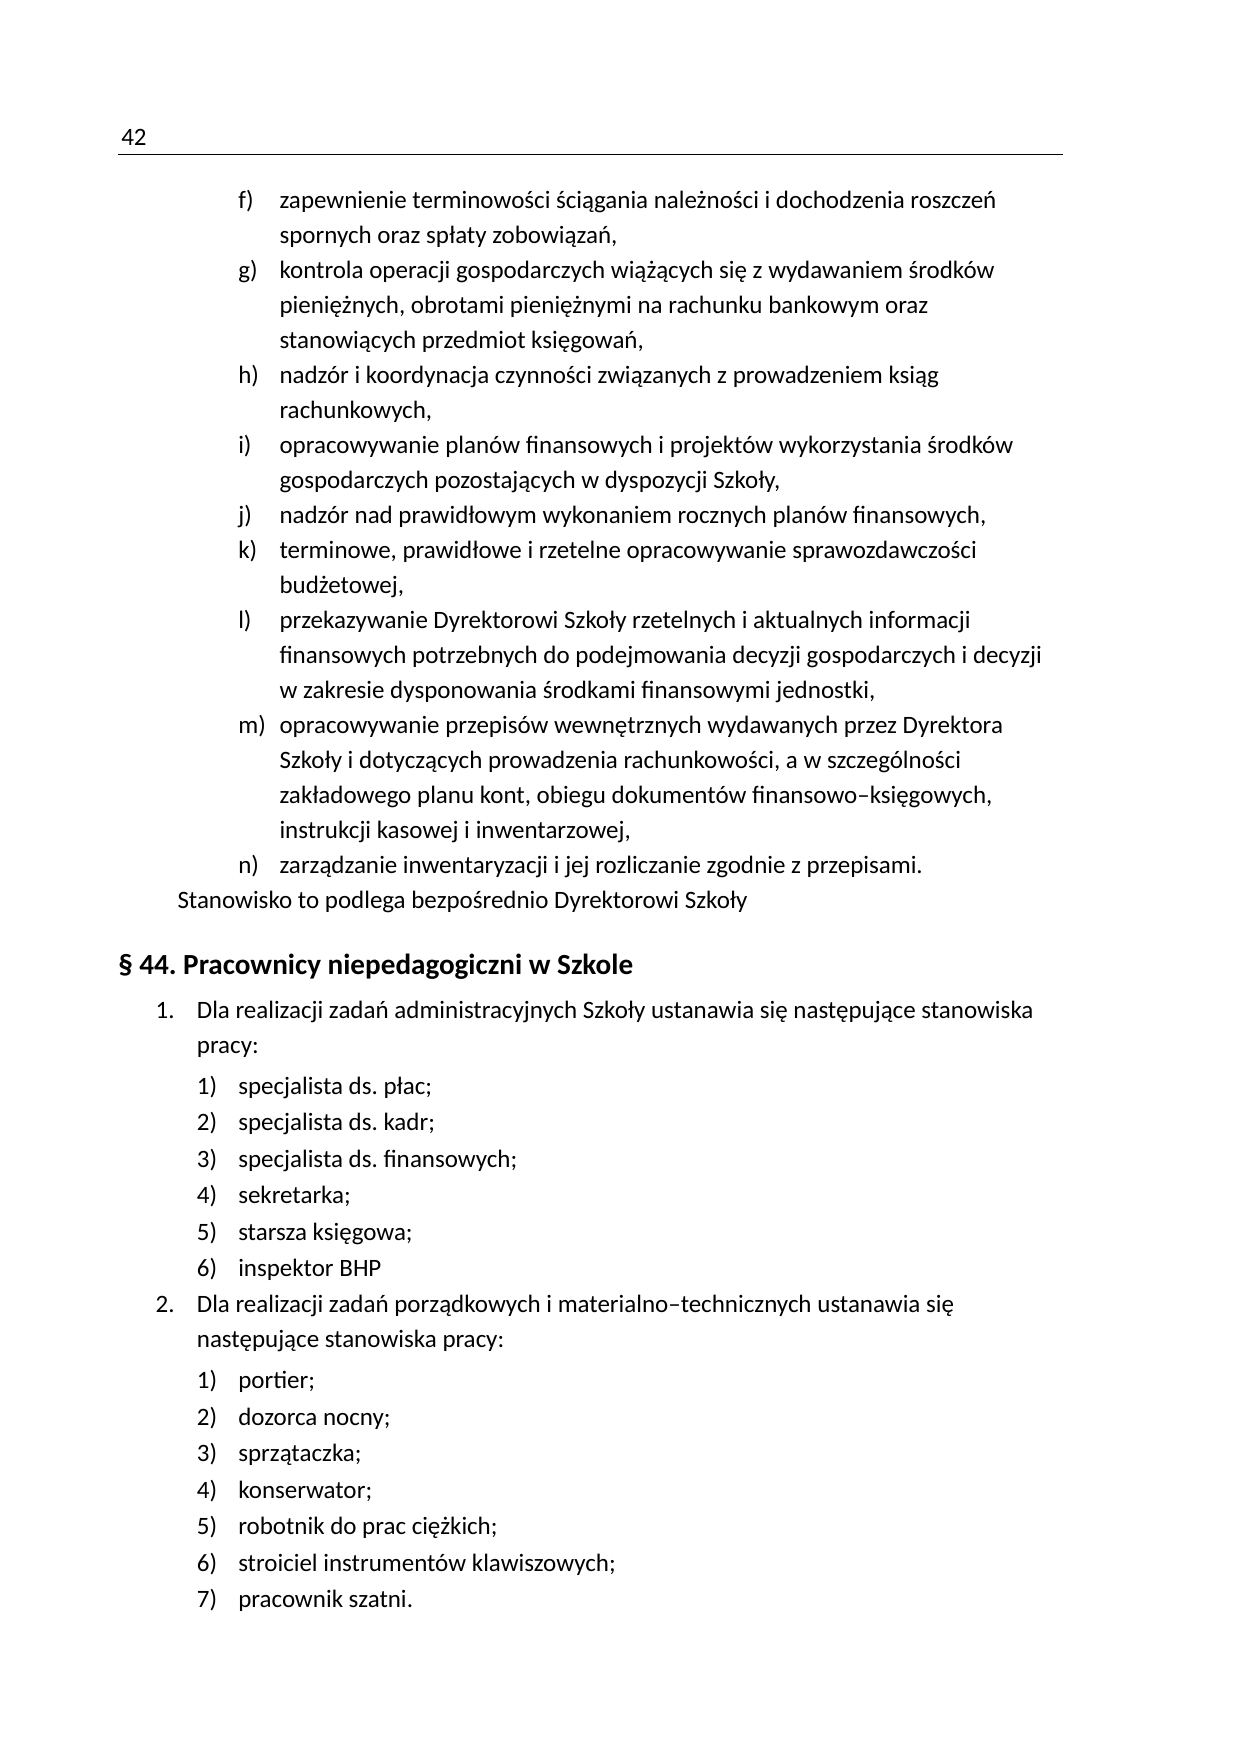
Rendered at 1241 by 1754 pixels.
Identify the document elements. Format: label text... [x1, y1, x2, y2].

list specjalista ds. płac; [197, 1070, 1063, 1100]
subtitle § 44. Pracownicy niepedagogiczni w Szkole [118, 946, 1063, 981]
list konserwator; [197, 1474, 1063, 1504]
list stroiciel instrumentów klawiszowych; [197, 1547, 1063, 1577]
list opracowywanie przepisów wewnętrznych wydawanych przez Dyrektora Szkoły i dotyczących prowadzenia rachunkowości, a w szczególności zakładowego planu kont, obiegu dokumentów finansowo–księgowych, instrukcji kasowej i inwentarzowej, [238, 709, 1063, 844]
list zarządzanie inwentaryzacji i jej rozliczanie zgodnie z przepisami. [238, 849, 1063, 879]
list pracownik szatni. [197, 1583, 1063, 1614]
list robotnik do prac ciężkich; [197, 1510, 1063, 1541]
text Stanowisko to podlega bezpośrednio Dyrektorowi Szkoły [118, 884, 1063, 914]
list nadzór nad prawidłowym wykonaniem rocznych planów finansowych, [238, 499, 1063, 529]
list terminowe, prawidłowe i rzetelne opracowywanie sprawozdawczości budżetowej, [238, 534, 1063, 599]
list sekretarka; [197, 1179, 1063, 1210]
list opracowywanie planów finansowych i projektów wykorzystania środków gospodarczych pozostających w dyspozycji Szkoły, [238, 429, 1063, 494]
list zapewnienie terminowości ściągania należności i dochodzenia roszczeń spornych oraz spłaty zobowiązań, [238, 184, 1063, 249]
list Dla realizacji zadań administracyjnych Szkoły ustanawia się następujące stanowiska pracy: [155, 994, 1063, 1059]
list inspektor BHP [197, 1252, 1063, 1283]
list Dla realizacji zadań porządkowych i materialno–technicznych ustanawia się następujące stanowiska pracy: [155, 1289, 1063, 1354]
list nadzór i koordynacja czynności związanych z prowadzeniem ksiąg rachunkowych, [238, 359, 1063, 424]
list specjalista ds. finansowych; [197, 1143, 1063, 1173]
list specjalista ds. kadr; [197, 1106, 1063, 1137]
list starsza księgowa; [197, 1216, 1063, 1246]
list kontrola operacji gospodarczych wiążących się z wydawaniem środków pieniężnych, obrotami pieniężnymi na rachunku bankowym oraz stanowiących przedmiot księgowań, [238, 254, 1063, 354]
list przekazywanie Dyrektorowi Szkoły rzetelnych i aktualnych informacji finansowych potrzebnych do podejmowania decyzji gospodarczych i decyzji w zakresie dysponowania środkami finansowymi jednostki, [238, 604, 1063, 704]
list portier; [197, 1364, 1063, 1395]
list sprzątaczka; [197, 1437, 1063, 1468]
list dozorca nocny; [197, 1401, 1063, 1432]
